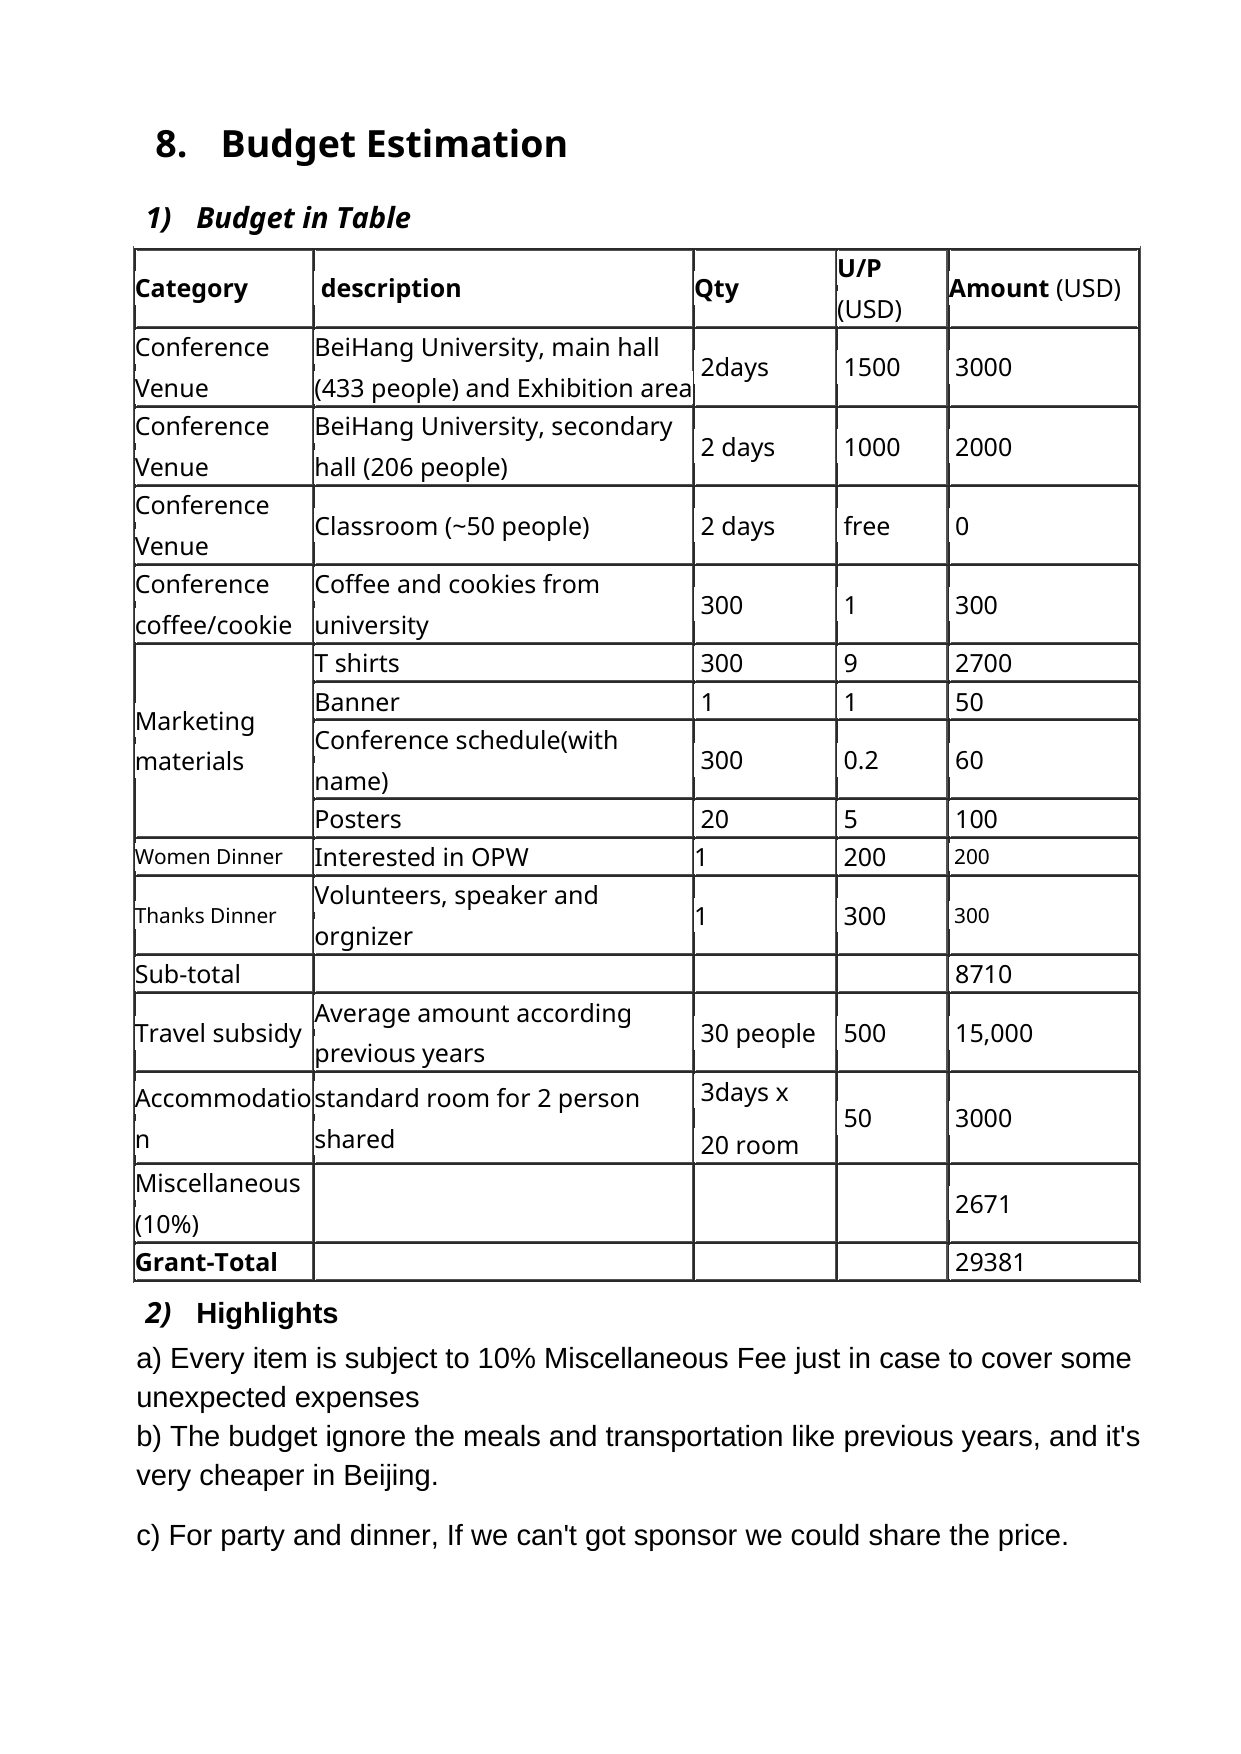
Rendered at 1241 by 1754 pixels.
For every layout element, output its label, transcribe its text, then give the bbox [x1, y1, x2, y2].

table_cell Classroom (~50 people) [316, 488, 692, 508]
table_cell 50 [839, 1074, 946, 1101]
table_cell Classroom (~50 people) [316, 542, 692, 563]
table_cell 1500 [839, 330, 946, 350]
table_cell 1 [696, 932, 835, 953]
table_cell 2000 [951, 409, 1137, 429]
table_header Qty [696, 305, 835, 326]
table_header description [316, 305, 692, 326]
table_cell 2671 [951, 1220, 1137, 1241]
table_header Amount (USD) [951, 305, 1137, 326]
table_cell 1500 [839, 384, 946, 404]
table_cell 2days [696, 330, 835, 350]
subtitle Highlights [145, 1292, 1142, 1332]
table_cell 300 [951, 621, 1137, 642]
table_cell 1000 [839, 409, 946, 429]
table_cell 300 [951, 929, 1137, 953]
table_header description [316, 251, 692, 271]
table_cell 300 [696, 567, 835, 587]
table_cell free [839, 542, 946, 563]
table_cell 300 [951, 878, 1137, 901]
table_cell 2 days [696, 463, 835, 484]
table_cell 3000 [951, 384, 1137, 404]
table_cell 300 [839, 932, 946, 953]
table_cell 15,000 [951, 995, 1137, 1016]
table_cell Accommodation [137, 1155, 312, 1162]
table_header Category [137, 305, 312, 326]
table_cell 2671 [951, 1166, 1137, 1186]
table_cell Accommodation [137, 1074, 312, 1081]
table_cell 300 [951, 567, 1137, 587]
table_cell 0.2 [839, 723, 946, 743]
table_cell 50 [839, 1135, 946, 1162]
table_cell Marketing materials [137, 778, 312, 836]
table_cell Thanks Dinner [137, 878, 312, 901]
table_cell 1 [839, 621, 946, 642]
table_header Category [137, 251, 312, 271]
table_cell 30 people [696, 1050, 835, 1070]
table_cell 3000 [951, 330, 1137, 350]
table_cell [839, 1166, 946, 1186]
table_cell Marketing materials [137, 646, 312, 703]
table_cell 60 [951, 723, 1137, 743]
table_header Amount (USD) [951, 251, 1137, 271]
table_cell 0 [951, 488, 1137, 508]
subtitle Budget Estimation [578, 117, 1142, 168]
table_cell 2days [696, 384, 835, 404]
table_cell Thanks Dinner [137, 929, 312, 953]
table_cell 2 days [696, 409, 835, 429]
subtitle Budget in Table [145, 197, 1142, 237]
table_cell 300 [839, 878, 946, 898]
table_cell [696, 1166, 835, 1186]
table_cell 0 [951, 542, 1137, 563]
table_cell 500 [839, 995, 946, 1016]
table_cell standard room for 2 person shared [316, 1155, 692, 1162]
table_cell 500 [839, 1050, 946, 1070]
table_cell 1 [839, 567, 946, 587]
table_cell [696, 1220, 835, 1241]
table_cell standard room for 2 person shared [316, 1074, 692, 1081]
table_cell 15,000 [951, 1050, 1137, 1070]
table_cell 300 [696, 723, 835, 743]
table_cell 300 [696, 777, 835, 797]
table_cell 300 [696, 621, 835, 642]
table_cell Travel subsidy [137, 995, 312, 1016]
table_cell free [839, 488, 946, 508]
table_cell 3000 [951, 1135, 1137, 1162]
table_cell 2 days [696, 488, 835, 508]
table_cell [316, 1220, 692, 1241]
table_header Qty [696, 251, 835, 271]
table_cell 1 [696, 878, 835, 898]
text a) Every item is subject to 10% Miscellaneous Fee just in case to cover some unexpected expenses b) The budget ignore the meals and transportation like previous years, and it's very cheaper in Beijing. [136, 1342, 1152, 1491]
table_cell 30 people [696, 995, 835, 1016]
table_cell [316, 1166, 692, 1186]
table_cell [839, 1220, 946, 1241]
table_cell Travel subsidy [137, 1050, 312, 1070]
text c) For party and dinner, If we can't got sponsor we could share the price. [1070, 1519, 1152, 1551]
table_cell 1000 [839, 463, 946, 484]
table_cell 2 days [696, 542, 835, 563]
table_cell 2000 [951, 463, 1137, 484]
table_cell 3000 [951, 1074, 1137, 1101]
table_cell 60 [951, 777, 1137, 797]
table_cell 0.2 [839, 777, 946, 797]
